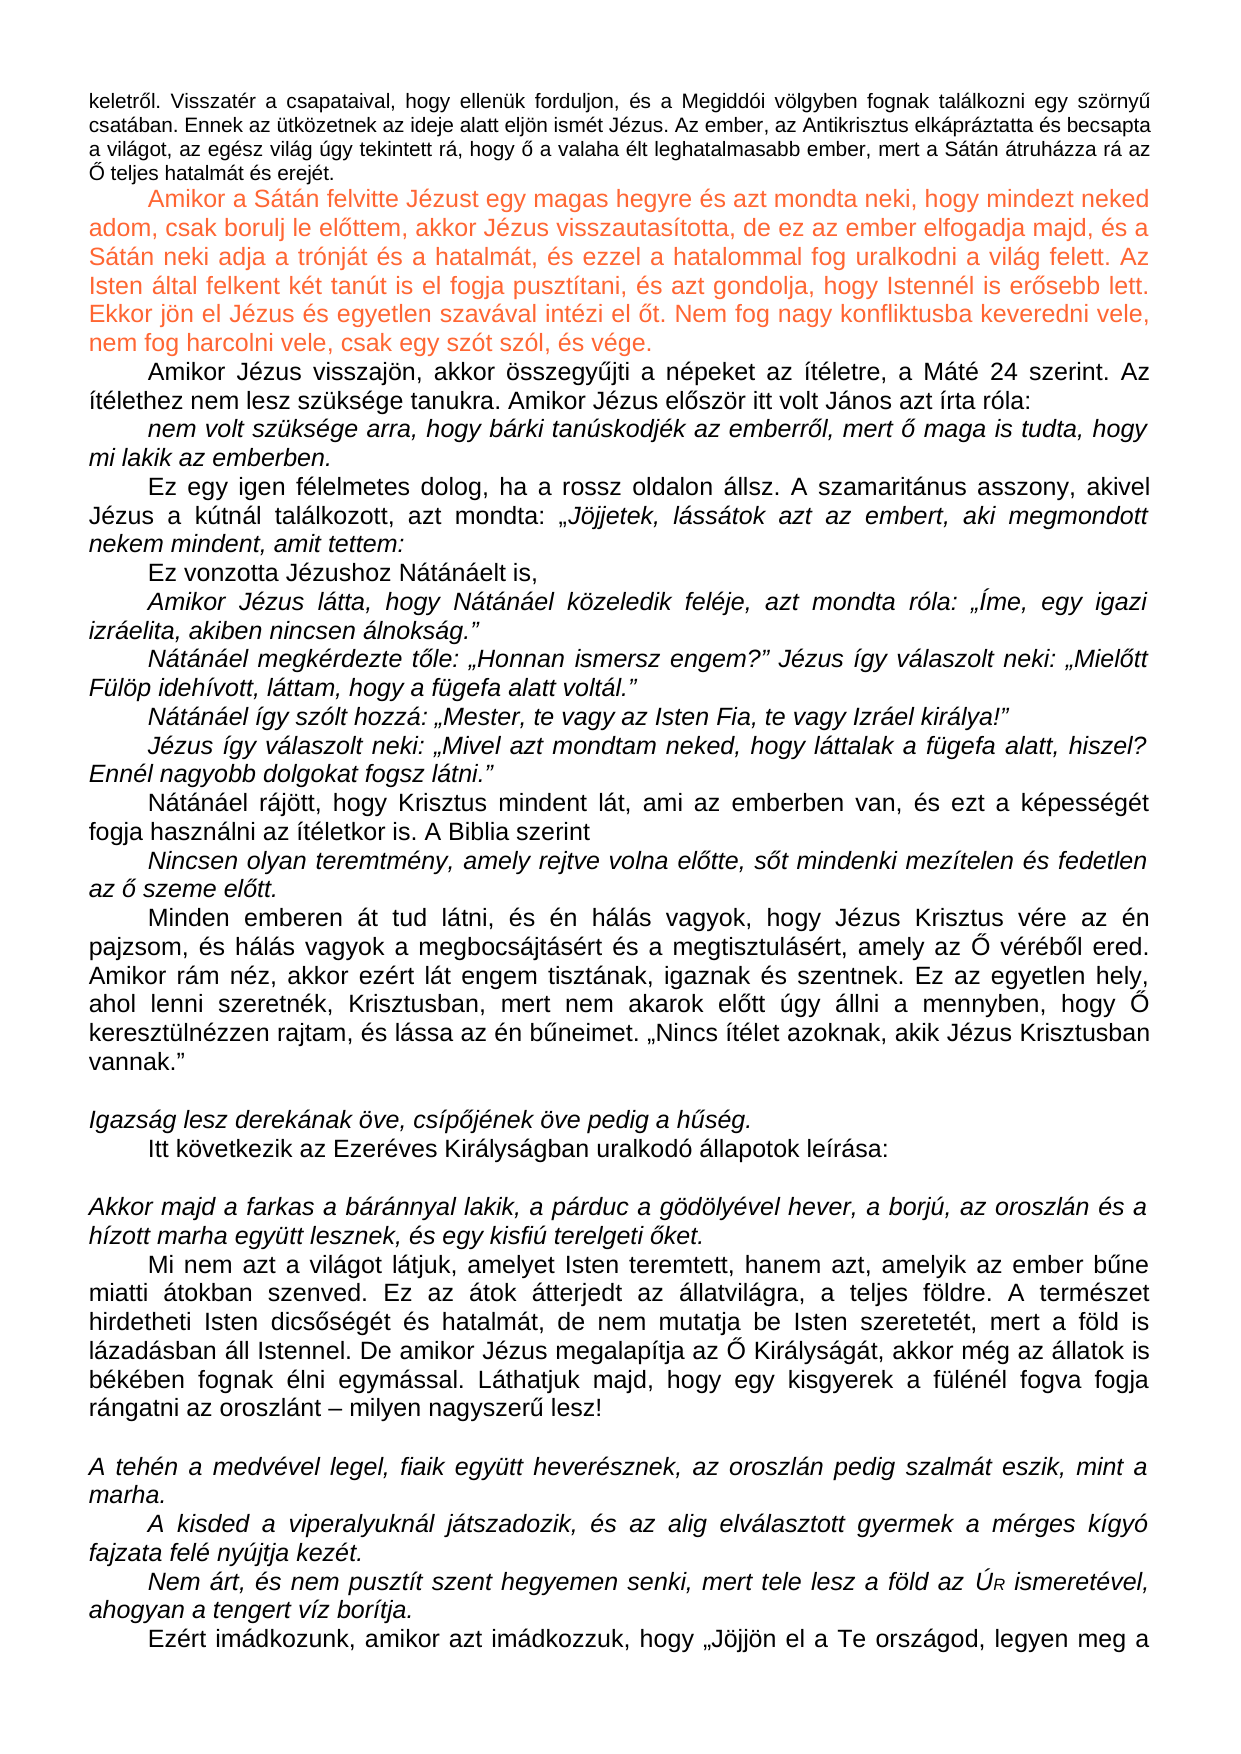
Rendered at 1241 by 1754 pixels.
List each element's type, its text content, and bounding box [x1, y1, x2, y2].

text Mi nem azt a világot látjuk, amelyet Isten teremtett, hanem azt, amelyik az ember bűne miatti átokban szenved. Ez az átok átterjedt az állatvilágra, a teljes földre. A természet hirdetheti Isten dicsőségét és hatalmát, de nem mutatja be Isten szeretetét, mert a föld is lázadásban áll Istennel. De amikor Jézus megalapítja az Ő Királyságát, akkor még az állatok is békében fognak élni egymással. Láthatjuk majd, hogy egy kisgyerek a fülénél fogva fogja rángatni az oroszlánt – milyen nagyszerű lesz! [88, 1249, 1152, 1422]
text Nincsen olyan teremtmény, amely rejtve volna előtte, sőt mindenki mezítelen és fedetlen az ő szeme előtt. [88, 846, 1152, 903]
text Amikor a Sátán felvitte Jézust egy magas hegyre és azt mondta neki, hogy mindezt neked adom, csak borulj le előttem, akkor Jézus visszautasította, de ez az ember elfogadja majd, és a Sátán neki adja a trónját és a hatalmát, és ezzel a hatalommal fog uralkodni a világ felett. Az Isten által felkent két tanút is el fogja pusztítani, és azt gondolja, hogy Istennél is erősebb lett. Ekkor jön el Jézus és egyetlen szavával intézi el őt. Nem fog nagy konfliktusba keveredni vele, nem fog harcolni vele, csak egy szót szól, és vége. [88, 184, 1152, 357]
text Akkor majd a farkas a báránnyal lakik, a párduc a gödölyével hever, a borjú, az oroszlán és a hízott marha együtt lesznek, és egy kisfiú terelgeti őket. [88, 1192, 1152, 1249]
text Ez vonzotta Jézushoz Nátánáelt is, [88, 558, 1152, 587]
text nem volt szüksége arra, hogy bárki tanúskodjék az emberről, mert ő maga is tudta, hogy mi lakik az emberben. [88, 414, 1152, 472]
text keletről. Visszatér a csapataival, hogy ellenük forduljon, és a Megiddói völgyben fognak találkozni egy szörnyű csatában. Ennek az ütközetnek az ideje alatt eljön ismét Jézus. Az ember, az Antikrisztus elkápráztatta és becsapta a világot, az egész világ úgy tekintett rá, hogy ő a valaha élt leghatalmasabb ember, mert a Sátán átruházza rá az Ő teljes hatalmát és erejét. [88, 88, 1152, 184]
text Amikor Jézus visszajön, akkor összegyűjti a népeket az ítéletre, a Máté 24 szerint. Az ítélethez nem lesz szüksége tanukra. Amikor Jézus először itt volt János azt írta róla: [88, 357, 1152, 414]
text A tehén a medvével legel, fiaik együtt heverésznek, az oroszlán pedig szalmát eszik, mint a marha. [88, 1452, 1152, 1509]
text Minden emberen át tud látni, és én hálás vagyok, hogy Jézus Krisztus vére az én pajzsom, és hálás vagyok a megbocsájtásért és a megtisztulásért, amely az Ő véréből ered. Amikor rám néz, akkor ezért lát engem tisztának, igaznak és szentnek. Ez az egyetlen hely, ahol lenni szeretnék, Krisztusban, mert nem akarok előtt úgy állni a mennyben, hogy Ő keresztülnézzen rajtam, és lássa az én bűneimet. „Nincs ítélet azoknak, akik Jézus Krisztusban vannak.” [88, 903, 1152, 1076]
text Ez egy igen félelmetes dolog, ha a rossz oldalon állsz. A szamaritánus asszony, akivel Jézus a kútnál találkozott, azt mondta: „Jöjjetek, lássátok azt az embert, aki megmondott nekem mindent, amit tettem: [88, 472, 1152, 558]
text Nátánáel így szólt hozzá: „Mester, te vagy az Isten Fia, te vagy Izráel királya!” [88, 702, 1152, 731]
text Jézus így válaszolt neki: „Mivel azt mondtam neked, hogy láttalak a fügefa alatt, hiszel? Ennél nagyobb dolgokat fogsz látni.” [88, 731, 1152, 788]
text Itt következik az Ezeréves Királyságban uralkodó állapotok leírása: [88, 1134, 1152, 1163]
text A kisded a viperalyuknál játszadozik, és az alig elválasztott gyermek a mérges kígyó fajzata felé nyújtja kezét. [88, 1509, 1152, 1567]
text Igazság lesz derekának öve, csípőjének öve pedig a hűség. [88, 1105, 1152, 1134]
text Amikor Jézus látta, hogy Nátánáel közeledik feléje, azt mondta róla: „Íme, egy igazi izráelita, akiben nincsen álnokság.” [88, 587, 1152, 644]
text Ezért imádkozunk, amikor azt imádkozzuk, hogy „Jöjjön el a Te országod, legyen meg a [88, 1624, 1152, 1653]
text Nátánáel megkérdezte tőle: „Honnan ismersz engem?” Jézus így válaszolt neki: „Mielőtt Fülöp idehívott, láttam, hogy a fügefa alatt voltál.” [88, 644, 1152, 702]
text Nátánáel rájött, hogy Krisztus mindent lát, ami az emberben van, és ezt a képességét fogja használni az ítéletkor is. A Biblia szerint [88, 788, 1152, 846]
text Nem árt, és nem pusztít szent hegyemen senki, mert tele lesz a föld az Úr ismeretével, ahogyan a tengert víz borítja. [88, 1567, 1152, 1624]
